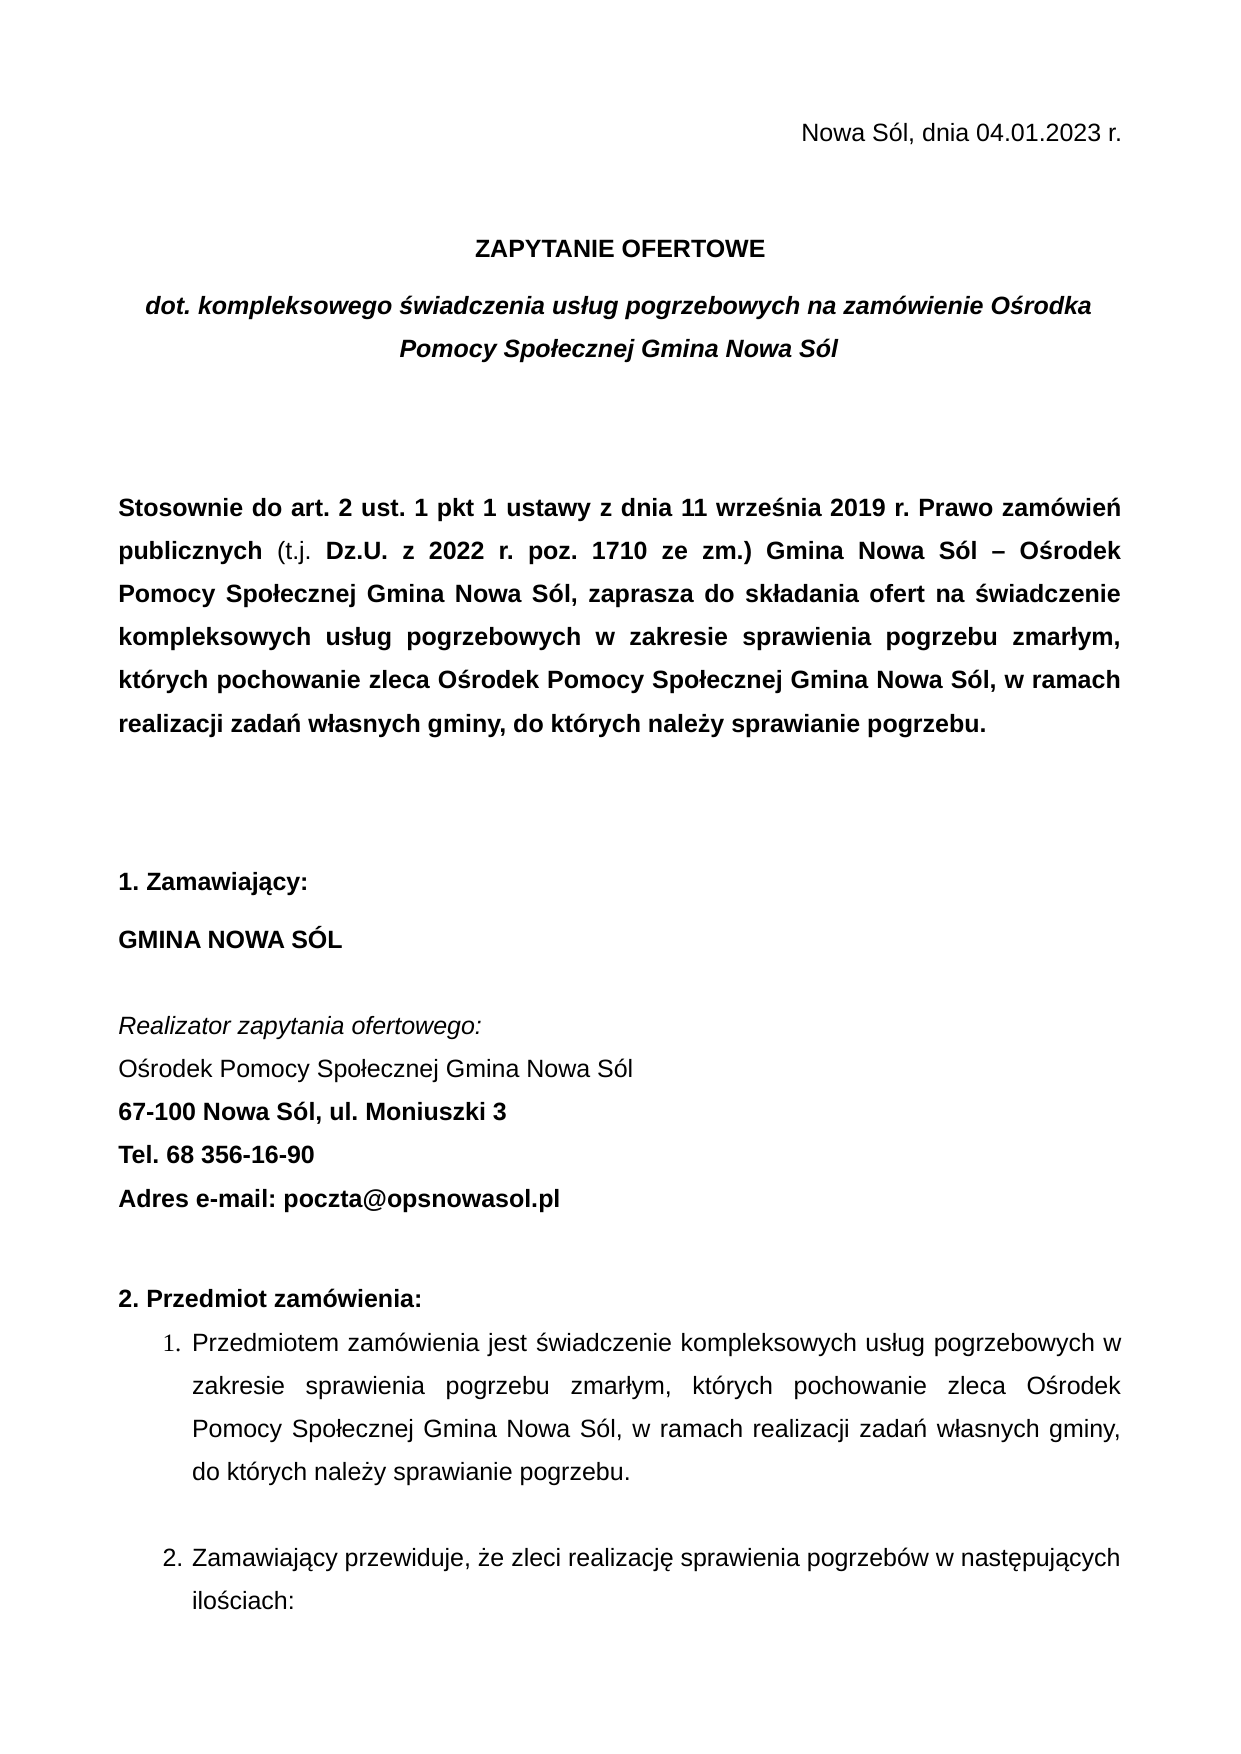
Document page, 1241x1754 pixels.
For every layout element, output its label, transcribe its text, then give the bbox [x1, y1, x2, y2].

text dot. kompleksowego świadczenia usług pogrzebowych na zamówienie Ośrodka Pomocy Społecznej Gmina Nowa Sól [118, 291, 1122, 363]
text 2. Przedmiot zamówienia: [118, 1284, 1122, 1313]
text GMINA NOWA SÓL Realizator zapytania ofertowego: Ośrodek Pomocy Społecznej Gmina Nowa Sól 67-100 Nowa Sól, ul. Moniuszki 3 Tel. 68 356-16-90 Adres e-mail: poczta@opsnowasol.pl [118, 925, 1122, 1212]
list Zamawiający przewiduje, że zleci realizację sprawienia pogrzebów w następujących ilościach: [162, 1543, 1122, 1615]
text ZAPYTANIE OFERTOWE [118, 233, 1122, 262]
text Stosownie do art. 2 ust. 1 pkt 1 ustawy z dnia 11 września 2019 r. Prawo zamówień publicznych (t.j. Dz.U. z 2022 r. poz. 1710 ze zm.) Gmina Nowa Sól – Ośrodek Pomocy Społecznej Gmina Nowa Sól, zaprasza do składania ofert na świadczenie kompleksowych usług pogrzebowych w zakresie sprawienia pogrzebu zmarłym, których pochowanie zleca Ośrodek Pomocy Społecznej Gmina Nowa Sól, w ramach realizacji zadań własnych gminy, do których należy sprawianie pogrzebu. [118, 493, 1122, 737]
list Przedmiotem zamówienia jest świadczenie kompleksowych usług pogrzebowych w zakresie sprawienia pogrzebu zmarłym, których pochowanie zleca Ośrodek Pomocy Społecznej Gmina Nowa Sól, w ramach realizacji zadań własnych gminy, do których należy sprawianie pogrzebu. [162, 1327, 1122, 1486]
text 1. Zamawiający: [118, 867, 1122, 896]
text Nowa Sól, dnia 04.01.2023 r. [118, 118, 1122, 147]
